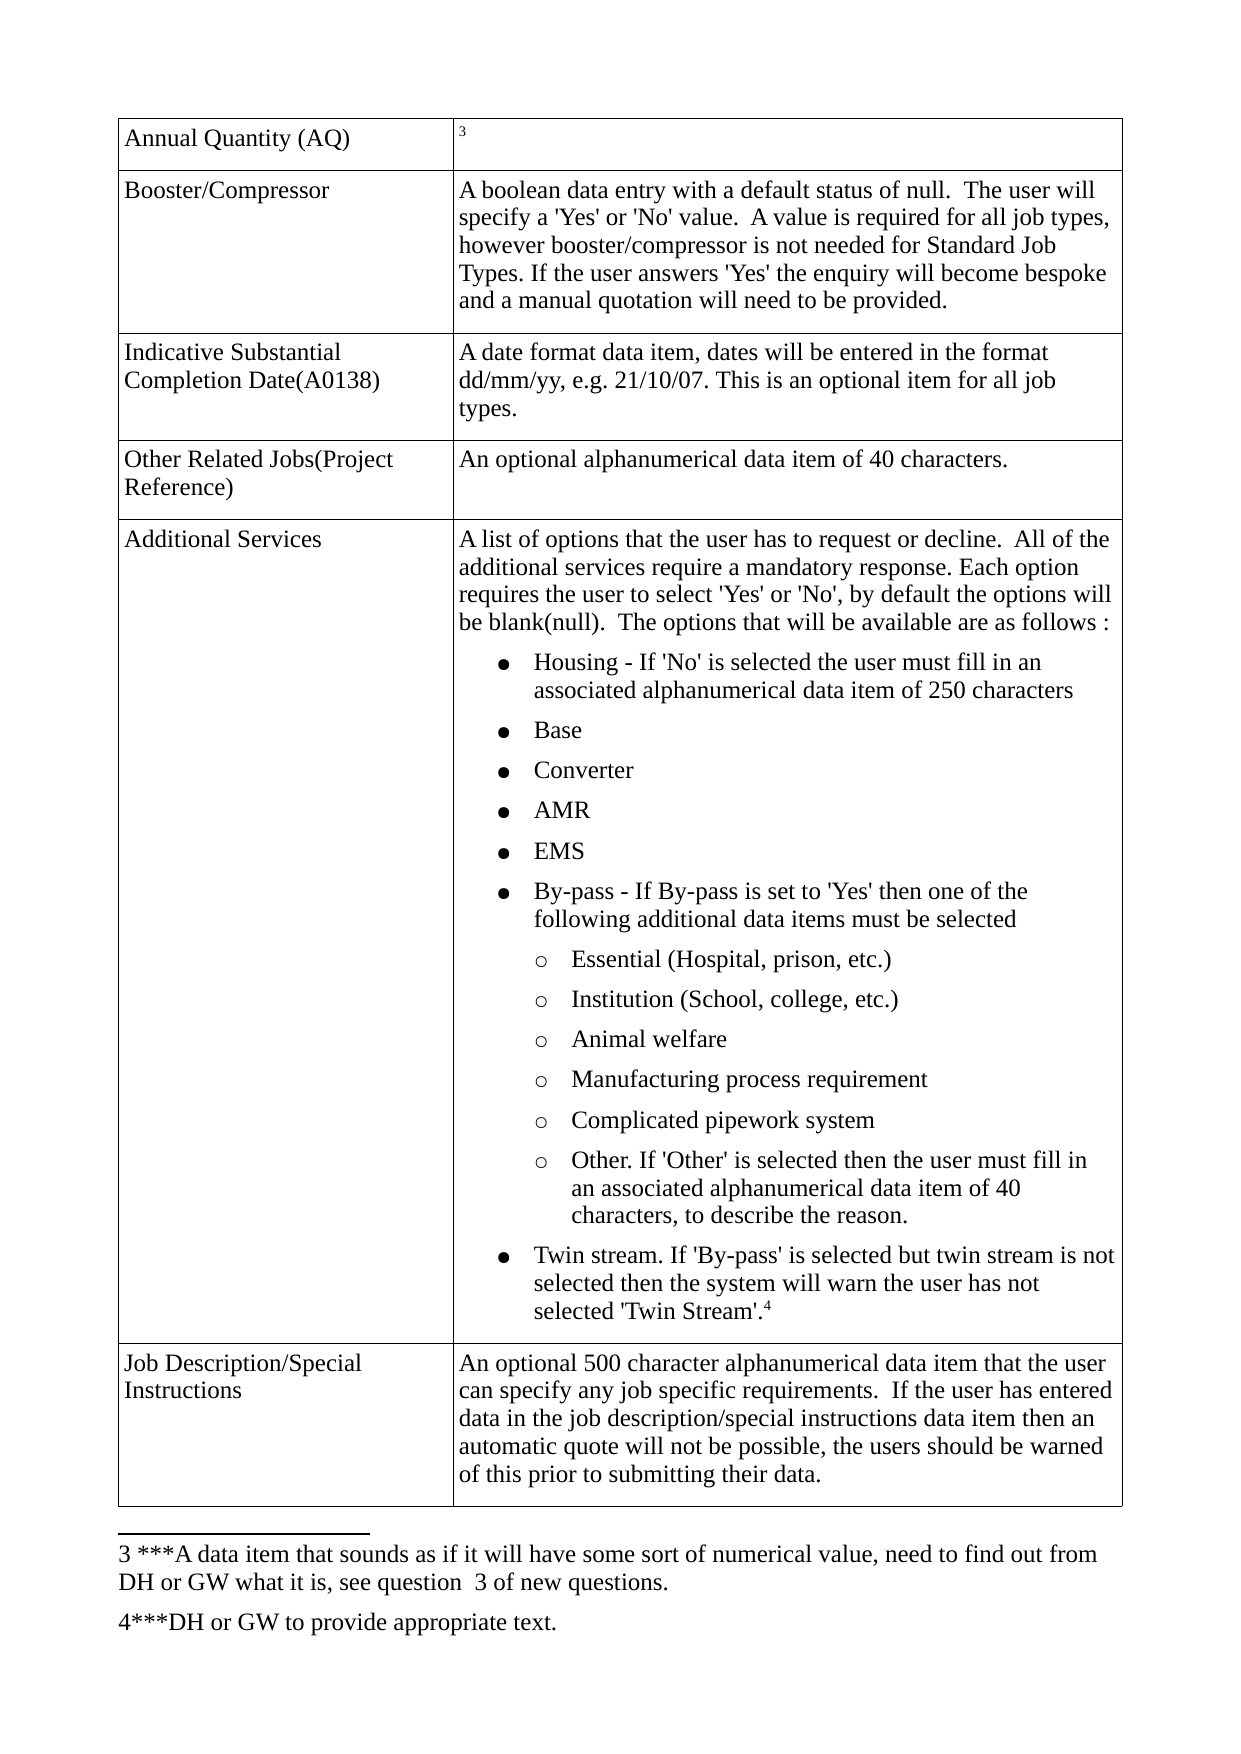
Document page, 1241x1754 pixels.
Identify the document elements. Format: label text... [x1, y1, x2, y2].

table_cell Annual Quantity (AQ) [119, 119, 453, 170]
table_cell Indicative Substantial Completion Date(A0138) [119, 334, 453, 440]
table_cell An optional 500 character alphanumerical data item that the user can specify any job specific requirements. If the user has entered data in the job description/special instructions data item then an automatic quote will not be possible, the users should be warned of this prior to submitting their data. [454, 1344, 1122, 1506]
table_cell A boolean data entry with a default status of null. The user will specify a 'Yes' or 'No' value. A value is required for all job types, however booster/compressor is not needed for Standard Job Types. If the user answers 'Yes' the enquiry will become bespoke and a manual quotation will need to be provided. [454, 171, 1122, 332]
table_cell Other Related Jobs(Project Reference) [119, 441, 453, 519]
table_cell Job Description/Special Instructions [119, 1344, 453, 1506]
table_cell A date format data item, dates will be entered in the format dd/mm/yy, e.g. 21/10/07. This is an optional item for all job types. [454, 334, 1122, 440]
table_cell An optional alphanumerical data item of 40 characters. [454, 441, 1122, 519]
table_cell Additional Services [119, 520, 453, 1343]
table_cell A list of options that the user has to request or decline. All of the additional services require a mandatory response. Each option requires the user to select 'Yes' or 'No', by default the options will be blank(null). The options that will be available are as follows : Housing - If 'No' is selected the user must fill in an associated alphanumerical data item of 250 characters Base Converter AMR EMS By-pass - If By-pass is set to 'Yes' then one of the following additional data items must be selected Essential (Hospital, prison, etc.) Institution (School, college, etc.) Animal welfare Manufacturing process requirement Complicated pipework system Other. If 'Other' is selected then the user must fill in an associated alphanumerical data item of 40 characters, to describe the reason. Twin stream. If 'By-pass' is selected but twin stream is not selected then the system will warn the user has not selected 'Twin Stream'. [454, 520, 1122, 1343]
table_cell Booster/Compressor [119, 171, 453, 332]
table_cell [454, 119, 1122, 170]
